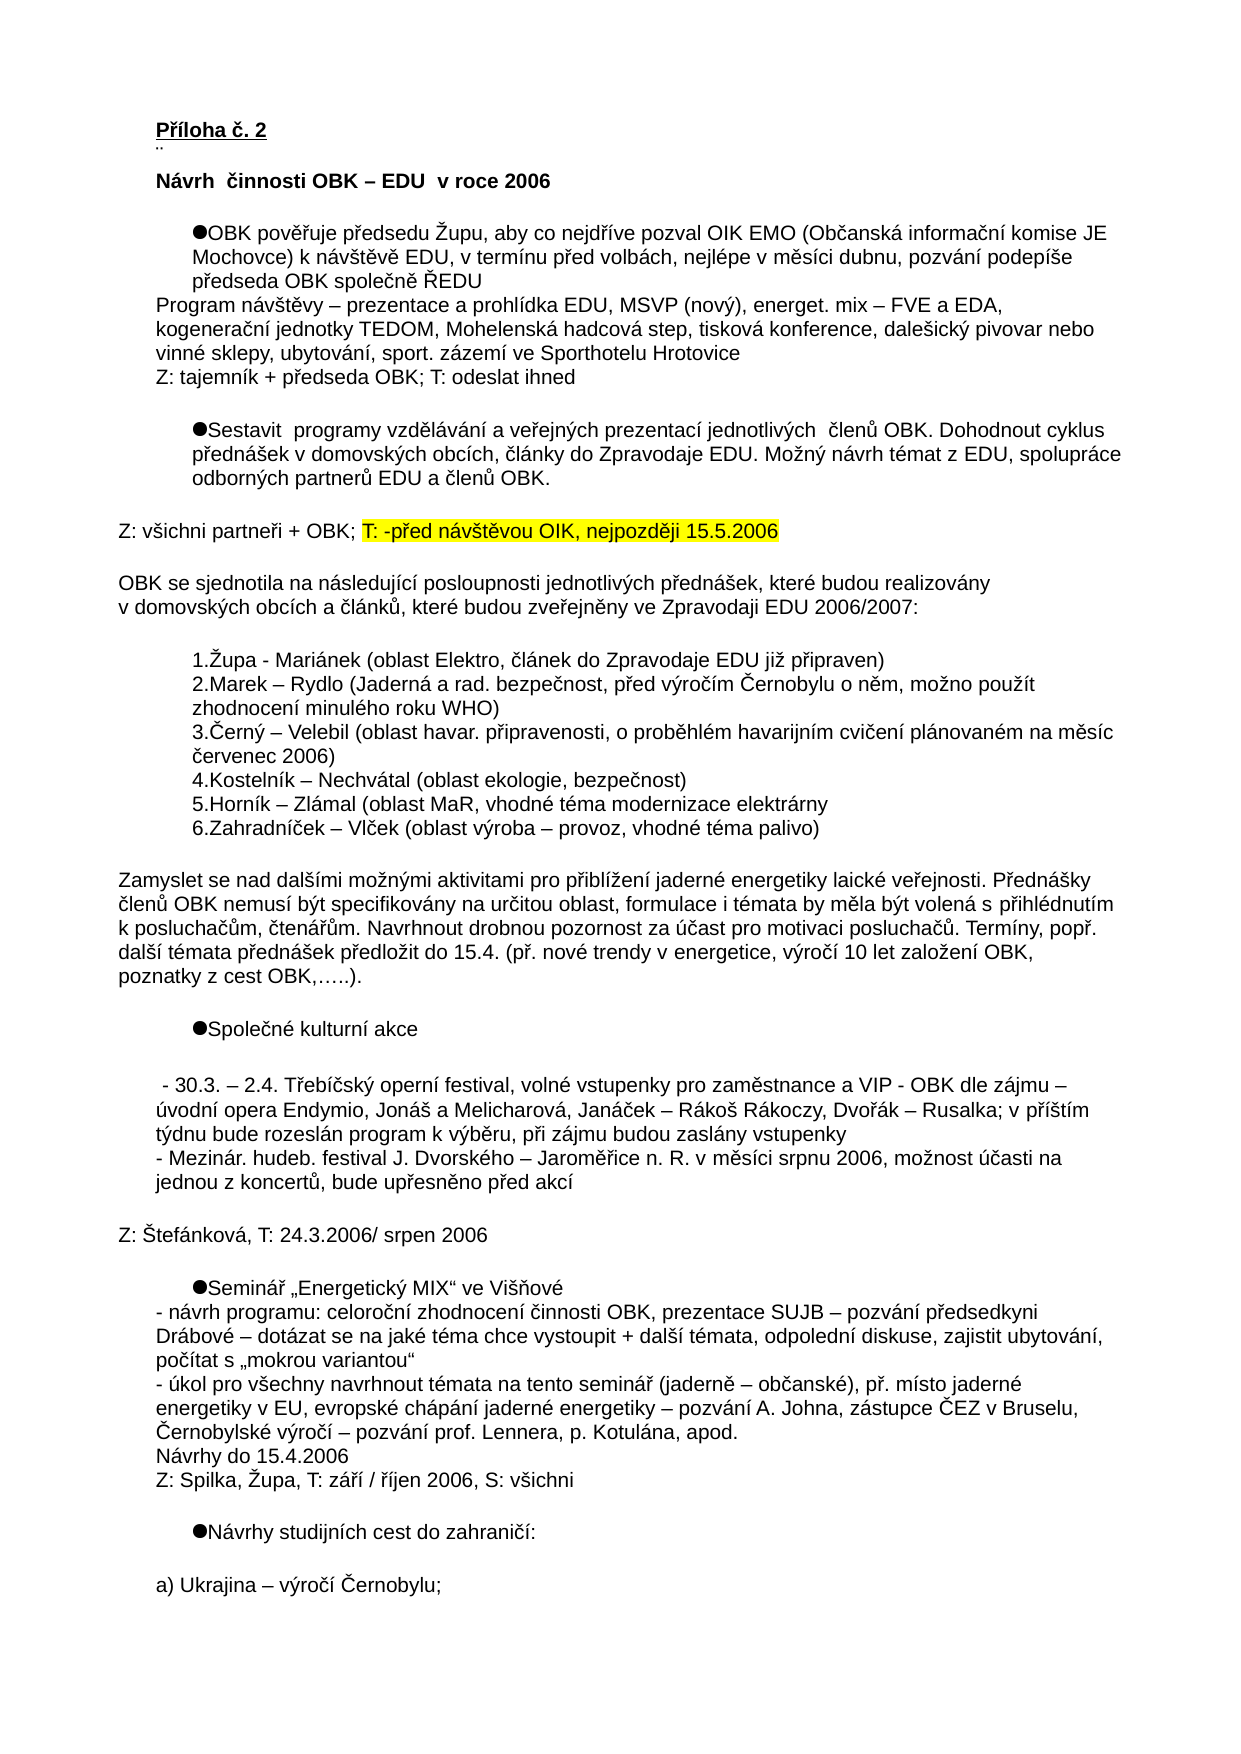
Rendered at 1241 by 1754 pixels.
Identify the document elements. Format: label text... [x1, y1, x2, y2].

list Návrhy studijních cest do zahraničí: [118, 1520, 1122, 1544]
text Z: Spilka, Župa, T: září / říjen 2006, S: všichni [156, 1467, 1122, 1491]
text - úkol pro všechny navrhnout témata na tento seminář (jaderně – občanské), př. místo jaderné energetiky v EU, evropské chápání jaderné energetiky – pozvání A. Johna, zástupce ČEZ v Bruselu, Černobylské výročí – pozvání prof. Lennera, p. Kotulána, apod. [156, 1372, 1122, 1443]
text - Mezinár. hudeb. festival J. Dvorského – Jaroměřice n. R. v měsíci srpnu 2006, možnost účasti na jednou z koncertů, bude upřesněno před akcí [156, 1146, 1122, 1194]
list Černý – Velebil (oblast havar. připravenosti, o proběhlém havarijním cvičení plánovaném na měsíc červenec 2006) [118, 720, 1122, 768]
text Návrhy do 15.4.2006 [156, 1443, 1122, 1467]
list Kostelník – Nechvátal (oblast ekologie, bezpečnost) [118, 768, 1122, 792]
text Z: všichni partneři + OBK; T: -před návštěvou OIK, nejpozději 15.5.2006 [118, 518, 1122, 542]
text - 30.3. – 2.4. Třebíčský operní festival, volné vstupenky pro zaměstnance a VIP - OBK dle zájmu – úvodní opera Endymio, Jonáš a Melicharová, Janáček – Rákoš Rákoczy, Dvořák – Rusalka; v příštím týdnu bude rozeslán program k výběru, při zájmu budou zaslány vstupenky [156, 1069, 1122, 1146]
list Marek – Rydlo (Jaderná a rad. bezpečnost, před výročím Černobylu o něm, možno použít zhodnocení minulého roku WHO) [118, 672, 1122, 720]
list Zahradníček – Vlček (oblast výroba – provoz, vhodné téma palivo) [118, 816, 1122, 839]
list Horník – Zlámal (oblast MaR, vhodné téma modernizace elektrárny [118, 792, 1122, 816]
text a) Ukrajina – výročí Černobylu; [156, 1573, 1122, 1597]
text Návrh činnosti OBK – EDU v roce 2006 [156, 168, 1122, 192]
text OBK se sjednotila na následující posloupnosti jednotlivých přednášek, které budou realizovány v domovských obcích a článků, které budou zveřejněny ve Zpravodaji EDU 2006/2007: [118, 571, 1122, 619]
text ¨ [156, 142, 1122, 168]
list Seminář „Energetický MIX“ ve Višňové [118, 1276, 1122, 1300]
text Z: tajemník + předseda OBK; T: odeslat ihned [156, 365, 1122, 389]
list Sestavit programy vzdělávání a veřejných prezentací jednotlivých členů OBK. Dohodnout cyklus přednášek v domovských obcích, články do Zpravodaje EDU. Možný návrh témat z EDU, spolupráce odborných partnerů EDU a členů OBK. [118, 418, 1122, 490]
text - návrh programu: celoroční zhodnocení činnosti OBK, prezentace SUJB – pozvání předsedkyni Drábové – dotázat se na jaké téma chce vystoupit + další témata, odpolední diskuse, zajistit ubytování, počítat s „mokrou variantou“ [156, 1300, 1122, 1372]
list Společné kulturní akce [118, 1017, 1122, 1041]
list Župa - Mariánek (oblast Elektro, článek do Zpravodaje EDU již připraven) [118, 648, 1122, 672]
text Příloha č. 2 [156, 118, 1122, 142]
text Zamyslet se nad dalšími možnými aktivitami pro přiblížení jaderné energetiky laické veřejnosti. Přednášky členů OBK nemusí být specifikovány na určitou oblast, formulace i témata by měla být volená s přihlédnutím k posluchačům, čtenářům. Navrhnout drobnou pozornost za účast pro motivaci posluchačů. Termíny, popř. další témata přednášek předložit do 15.4. (př. nové trendy v energetice, výročí 10 let založení OBK, poznatky z cest OBK,…..). [118, 868, 1122, 988]
text Z: Štefánková, T: 24.3.2006/ srpen 2006 [118, 1223, 1122, 1247]
text Program návštěvy – prezentace a prohlídka EDU, MSVP (nový), energet. mix – FVE a EDA, kogenerační jednotky TEDOM, Mohelenská hadcová step, tisková konference, dalešický pivovar nebo vinné sklepy, ubytování, sport. zázemí ve Sporthotelu Hrotovice [156, 293, 1122, 365]
list OBK pověřuje předsedu Župu, aby co nejdříve pozval OIK EMO (Občanská informační komise JE Mochovce) k návštěvě EDU, v termínu před volbách, nejlépe v měsíci dubnu, pozvání podepíše předseda OBK společně ŘEDU [118, 221, 1122, 293]
